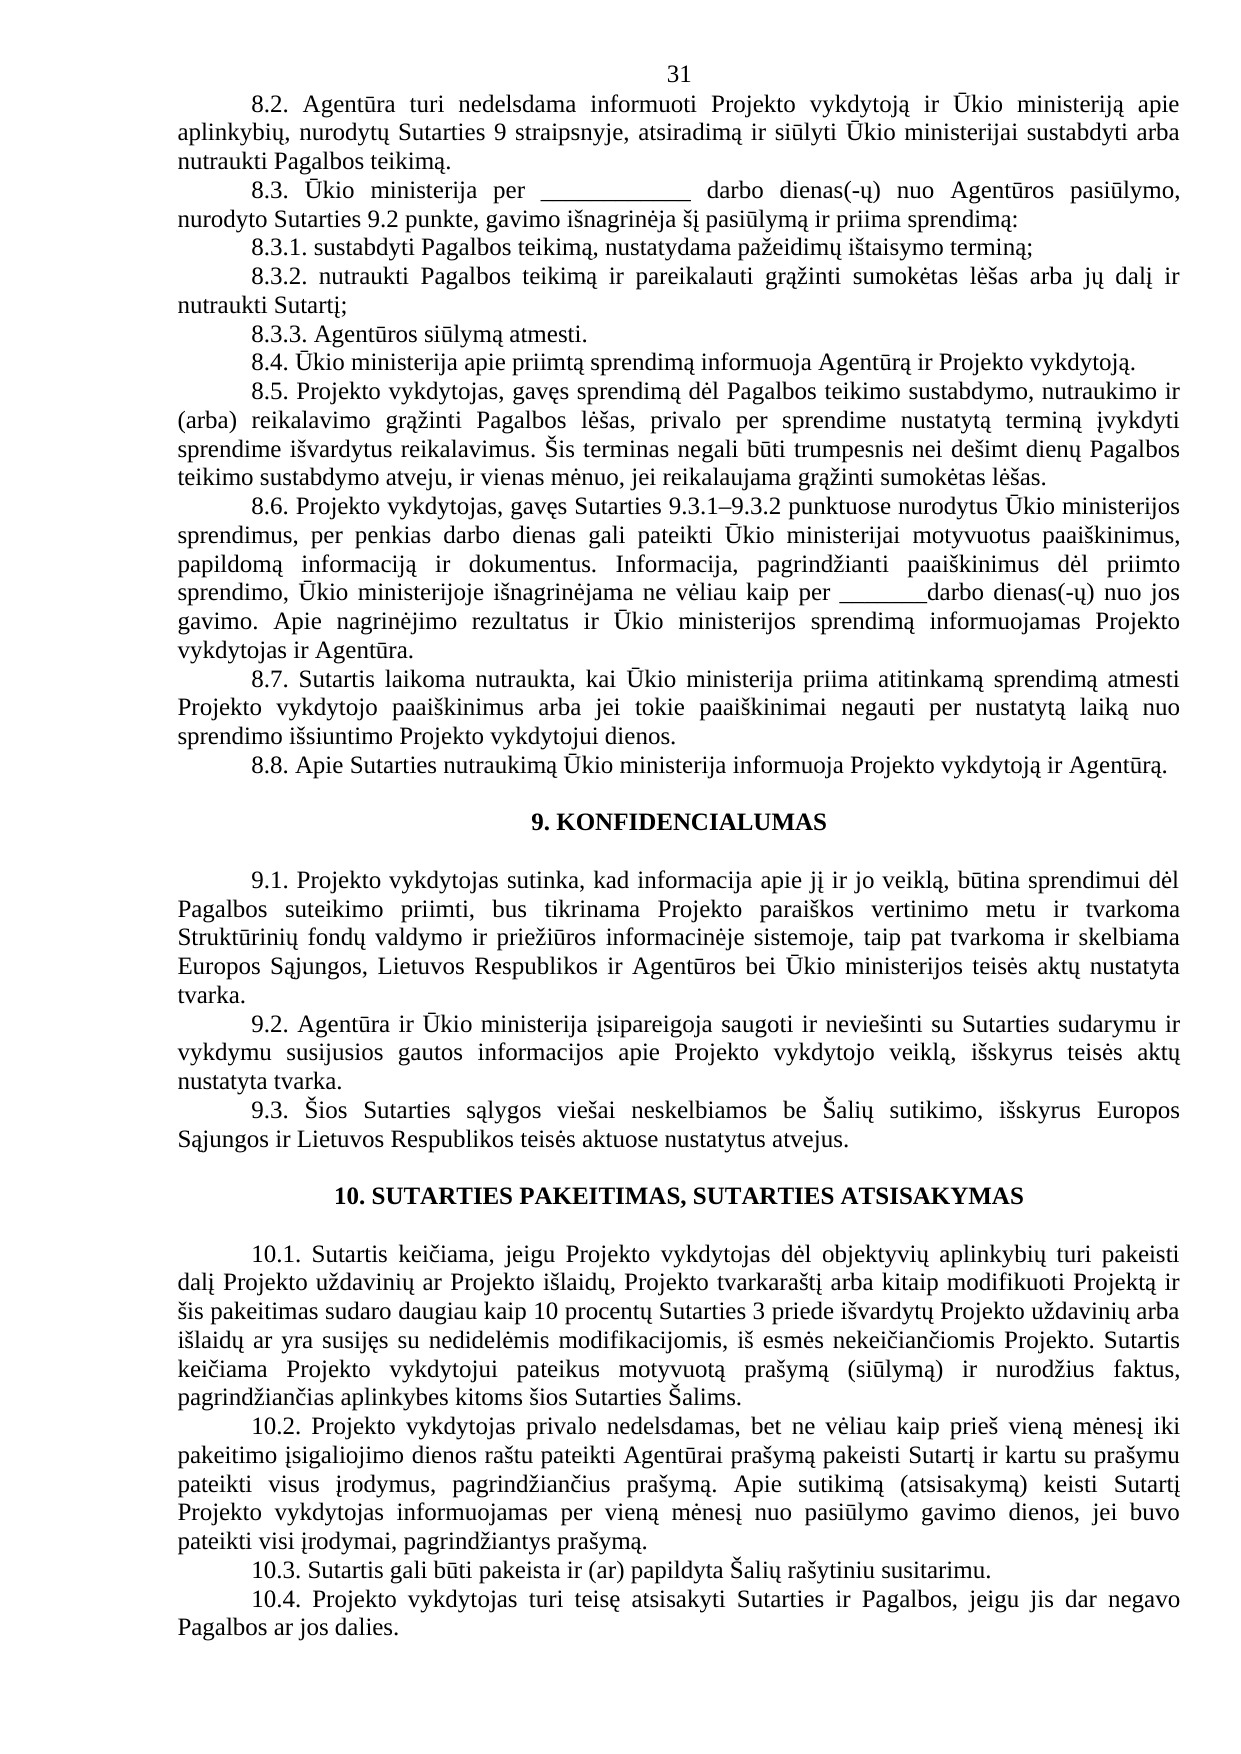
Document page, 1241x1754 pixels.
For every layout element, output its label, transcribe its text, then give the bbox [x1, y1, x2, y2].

text 9.1. Projekto vykdytojas sutinka, kad informacija apie jį ir jo veiklą, būtina sprendimui dėl Pagalbos suteikimo priimti, bus tikrinama Projekto paraiškos vertinimo metu ir tvarkoma Struktūrinių fondų valdymo ir priežiūros informacinėje sistemoje, taip pat tvarkoma ir skelbiama Europos Sąjungos, Lietuvos Respublikos ir Agentūros bei Ūkio ministerijos teisės aktų nustatyta tvarka. [177, 865, 1181, 1009]
text 8.3. Ūkio ministerija per ____________ darbo dienas(-ų) nuo Agentūros pasiūlymo, nurodyto Sutarties 9.2 punkte, gavimo išnagrinėja šį pasiūlymą ir priima sprendimą: [177, 175, 1181, 232]
text 8.7. Sutartis laikoma nutraukta, kai Ūkio ministerija priima atitinkamą sprendimą atmesti Projekto vykdytojo paaiškinimus arba jei tokie paaiškinimai negauti per nustatytą laiką nuo sprendimo išsiuntimo Projekto vykdytojui dienos. [177, 664, 1181, 750]
text 8.5. Projekto vykdytojas, gavęs sprendimą dėl Pagalbos teikimo sustabdymo, nutraukimo ir (arba) reikalavimo grąžinti Pagalbos lėšas, privalo per sprendime nustatytą terminą įvykdyti sprendime išvardytus reikalavimus. Šis terminas negali būti trumpesnis nei dešimt dienų Pagalbos teikimo sustabdymo atveju, ir vienas mėnuo, jei reikalaujama grąžinti sumokėtas lėšas. [177, 376, 1181, 491]
text 8.6. Projekto vykdytojas, gavęs Sutarties 9.3.1–9.3.2 punktuose nurodytus Ūkio ministerijos sprendimus, per penkias darbo dienas gali pateikti Ūkio ministerijai motyvuotus paaiškinimus, papildomą informaciją ir dokumentus. Informacija, pagrindžianti paaiškinimus dėl priimto sprendimo, Ūkio ministerijoje išnagrinėjama ne vėliau kaip per _______darbo dienas(-ų) nuo jos gavimo. Apie nagrinėjimo rezultatus ir Ūkio ministerijos sprendimą informuojamas Projekto vykdytojas ir Agentūra. [177, 491, 1181, 664]
text 10.2. Projekto vykdytojas privalo nedelsdamas, bet ne vėliau kaip prieš vieną mėnesį iki pakeitimo įsigaliojimo dienos raštu pateikti Agentūrai prašymą pakeisti Sutartį ir kartu su prašymu pateikti visus įrodymus, pagrindžiančius prašymą. Apie sutikimą (atsisakymą) keisti Sutartį Projekto vykdytojas informuojamas per vieną mėnesį nuo pasiūlymo gavimo dienos, jei buvo pateikti visi įrodymai, pagrindžiantys prašymą. [177, 1411, 1181, 1555]
text 8.3.1. sustabdyti Pagalbos teikimą, nustatydama pažeidimų ištaisymo terminą; [177, 232, 1181, 261]
text 8.8. Apie Sutarties nutraukimą Ūkio ministerija informuoja Projekto vykdytoją ir Agentūrą. [177, 750, 1181, 779]
text 9. KONFIDENCIALUMAS [177, 807, 1181, 836]
text 10.4. Projekto vykdytojas turi teisę atsisakyti Sutarties ir Pagalbos, jeigu jis dar negavo Pagalbos ar jos dalies. [177, 1584, 1181, 1641]
text 10.1. Sutartis keičiama, jeigu Projekto vykdytojas dėl objektyvių aplinkybių turi pakeisti dalį Projekto uždavinių ar Projekto išlaidų, Projekto tvarkaraštį arba kitaip modifikuoti Projektą ir šis pakeitimas sudaro daugiau kaip 10 procentų Sutarties 3 priede išvardytų Projekto uždavinių arba išlaidų ar yra susijęs su nedidelėmis modifikacijomis, iš esmės nekeičiančiomis Projekto. Sutartis keičiama Projekto vykdytojui pateikus motyvuotą prašymą (siūlymą) ir nurodžius faktus, pagrindžiančias aplinkybes kitoms šios Sutarties Šalims. [177, 1239, 1181, 1411]
text 8.2. Agentūra turi nedelsdama informuoti Projekto vykdytoją ir Ūkio ministeriją apie aplinkybių, nurodytų Sutarties 9 straipsnyje, atsiradimą ir siūlyti Ūkio ministerijai sustabdyti arba nutraukti Pagalbos teikimą. [177, 89, 1181, 175]
text 8.3.3. Agentūros siūlymą atmesti. [177, 319, 1181, 347]
text 10. SUTARTIES PAKEITIMAS, SUTARTIES ATSISAKYMAS [177, 1181, 1181, 1210]
text 9.2. Agentūra ir Ūkio ministerija įsipareigoja saugoti ir neviešinti su Sutarties sudarymu ir vykdymu susijusios gautos informacijos apie Projekto vykdytojo veiklą, išskyrus teisės aktų nustatyta tvarka. [177, 1009, 1181, 1095]
text 9.3. Šios Sutarties sąlygos viešai neskelbiamos be Šalių sutikimo, išskyrus Europos Sąjungos ir Lietuvos Respublikos teisės aktuose nustatytus atvejus. [177, 1095, 1181, 1152]
text 8.3.2. nutraukti Pagalbos teikimą ir pareikalauti grąžinti sumokėtas lėšas arba jų dalį ir nutraukti Sutartį; [177, 261, 1181, 319]
text 10.3. Sutartis gali būti pakeista ir (ar) papildyta Šalių rašytiniu susitarimu. [177, 1555, 1181, 1584]
text 8.4. Ūkio ministerija apie priimtą sprendimą informuoja Agentūrą ir Projekto vykdytoją. [177, 347, 1181, 376]
